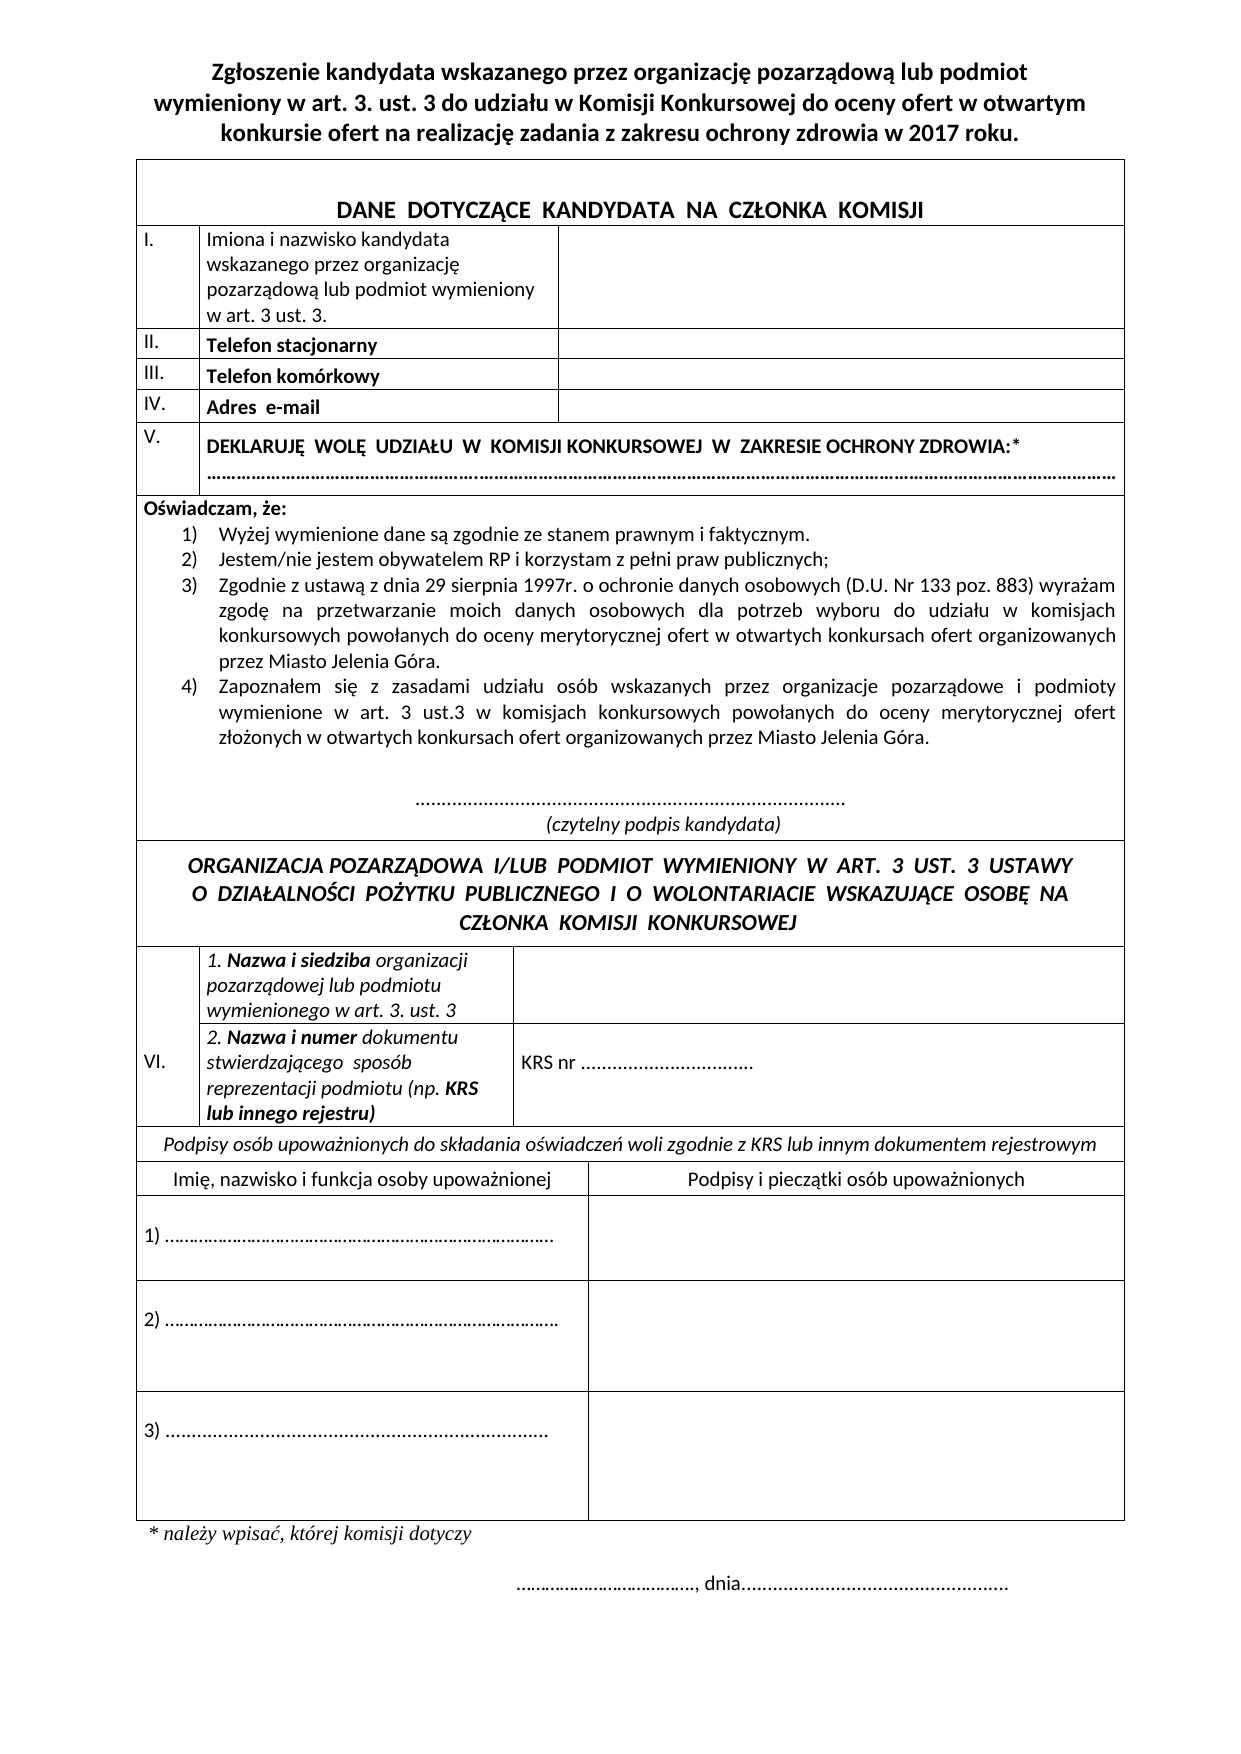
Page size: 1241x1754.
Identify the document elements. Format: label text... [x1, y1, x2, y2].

table_cell IV. [137, 390, 199, 422]
table_cell Oświadczam, że: Wyżej wymienione dane są zgodnie ze stanem prawnym i faktycznym. Jestem/nie jestem obywatelem RP i korzystam z pełni praw publicznych; Zgodnie z ustawą z dnia 29 sierpnia 1997r. o ochronie danych osobowych (D.U. Nr 133 poz. 883) wyrażam zgodę na przetwarzanie moich danych osobowych dla potrzeb wyboru do udziału w komisjach konkursowych powołanych do oceny merytorycznej ofert w otwartych konkursach ofert organizowanych przez Miasto Jelenia Góra. Zapoznałem się z zasadami udziału osób wskazanych przez organizacje pozarządowe i podmioty wymienione w art. 3 ust.3 w komisjach konkursowych powołanych do oceny merytorycznej ofert złożonych w otwartych konkursach ofert organizowanych przez Miasto Jelenia Góra. .................................................................................. (czytelny podpis kandydata) [137, 496, 1124, 840]
table_cell 2. Nazwa i numer dokumentu stwierdzającego sposób reprezentacji podmiotu (np. KRS lub innego rejestru) [200, 1024, 513, 1126]
table_cell [559, 329, 1124, 358]
table_cell 2) ………………………………………………………………………. [137, 1281, 588, 1391]
table_cell Podpisy i pieczątki osób upoważnionych [589, 1162, 1124, 1195]
table_cell [589, 1392, 1124, 1520]
text Zgłoszenie kandydata wskazanego przez organizację pozarządową lub podmiot wymieniony w art. 3. ust. 3 do udziału w Komisji Konkursowej do oceny ofert w otwartym konkursie ofert na realizację zadania z zakresu ochrony zdrowia w 2017 roku. [148, 56, 1093, 148]
table_cell 3) ......................................................................... [137, 1392, 588, 1520]
table_cell Telefon stacjonarny [200, 329, 558, 358]
table_cell [559, 390, 1124, 422]
table_cell Telefon komórkowy [200, 359, 558, 389]
table_cell DEKLARUJĘ WOLĘ UDZIAŁU W KOMISJI KONKURSOWEJ W ZAKRESIE OCHRONY ZDROWIA:* ……………………………………………….………………………………………………………………………………………………………………… [200, 423, 1124, 494]
table_cell III. [137, 359, 199, 389]
table_cell KRS nr ................................. [514, 1024, 1124, 1126]
table_cell [559, 226, 1124, 327]
table_cell [514, 947, 1124, 1023]
table_cell [589, 1196, 1124, 1280]
table_cell [559, 359, 1124, 389]
table_cell V. [137, 423, 199, 494]
table_cell ORGANIZACJA POZARZĄDOWA I/LUB PODMIOT WYMIENIONY W ART. 3 UST. 3 USTAWY O DZIAŁALNOŚCI POŻYTKU PUBLICZNEGO I O WOLONTARIACIE WSKAZUJĄCE OSOBĘ NA CZŁONKA KOMISJI KONKURSOWEJ [137, 841, 1124, 946]
table_cell Adres e-mail [200, 390, 558, 422]
table_cell Imię, nazwisko i funkcja osoby upoważnionej [137, 1162, 588, 1195]
table_cell II. [137, 329, 199, 358]
text * należy wpisać, której komisji dotyczy [148, 1521, 1093, 1545]
table_cell [589, 1281, 1124, 1391]
table_cell 1. Nazwa i siedziba organizacji pozarządowej lub podmiotu wymienionego w art. 3. ust. 3 [200, 947, 513, 1023]
text ………………………………., dnia................................................... [443, 1570, 1093, 1596]
table_cell 1) ……………………………………………………………………… [137, 1196, 588, 1280]
table_cell Imiona i nazwisko kandydata wskazanego przez organizację pozarządową lub podmiot wymieniony w art. 3 ust. 3. [200, 226, 558, 327]
table_header DANE DOTYCZĄCE KANDYDATA NA CZŁONKA KOMISJI [137, 160, 1124, 225]
table_cell VI. [137, 947, 199, 1126]
table_cell Podpisy osób upoważnionych do składania oświadczeń woli zgodnie z KRS lub innym dokumentem rejestrowym [137, 1127, 1124, 1161]
table_cell I. [137, 226, 199, 327]
